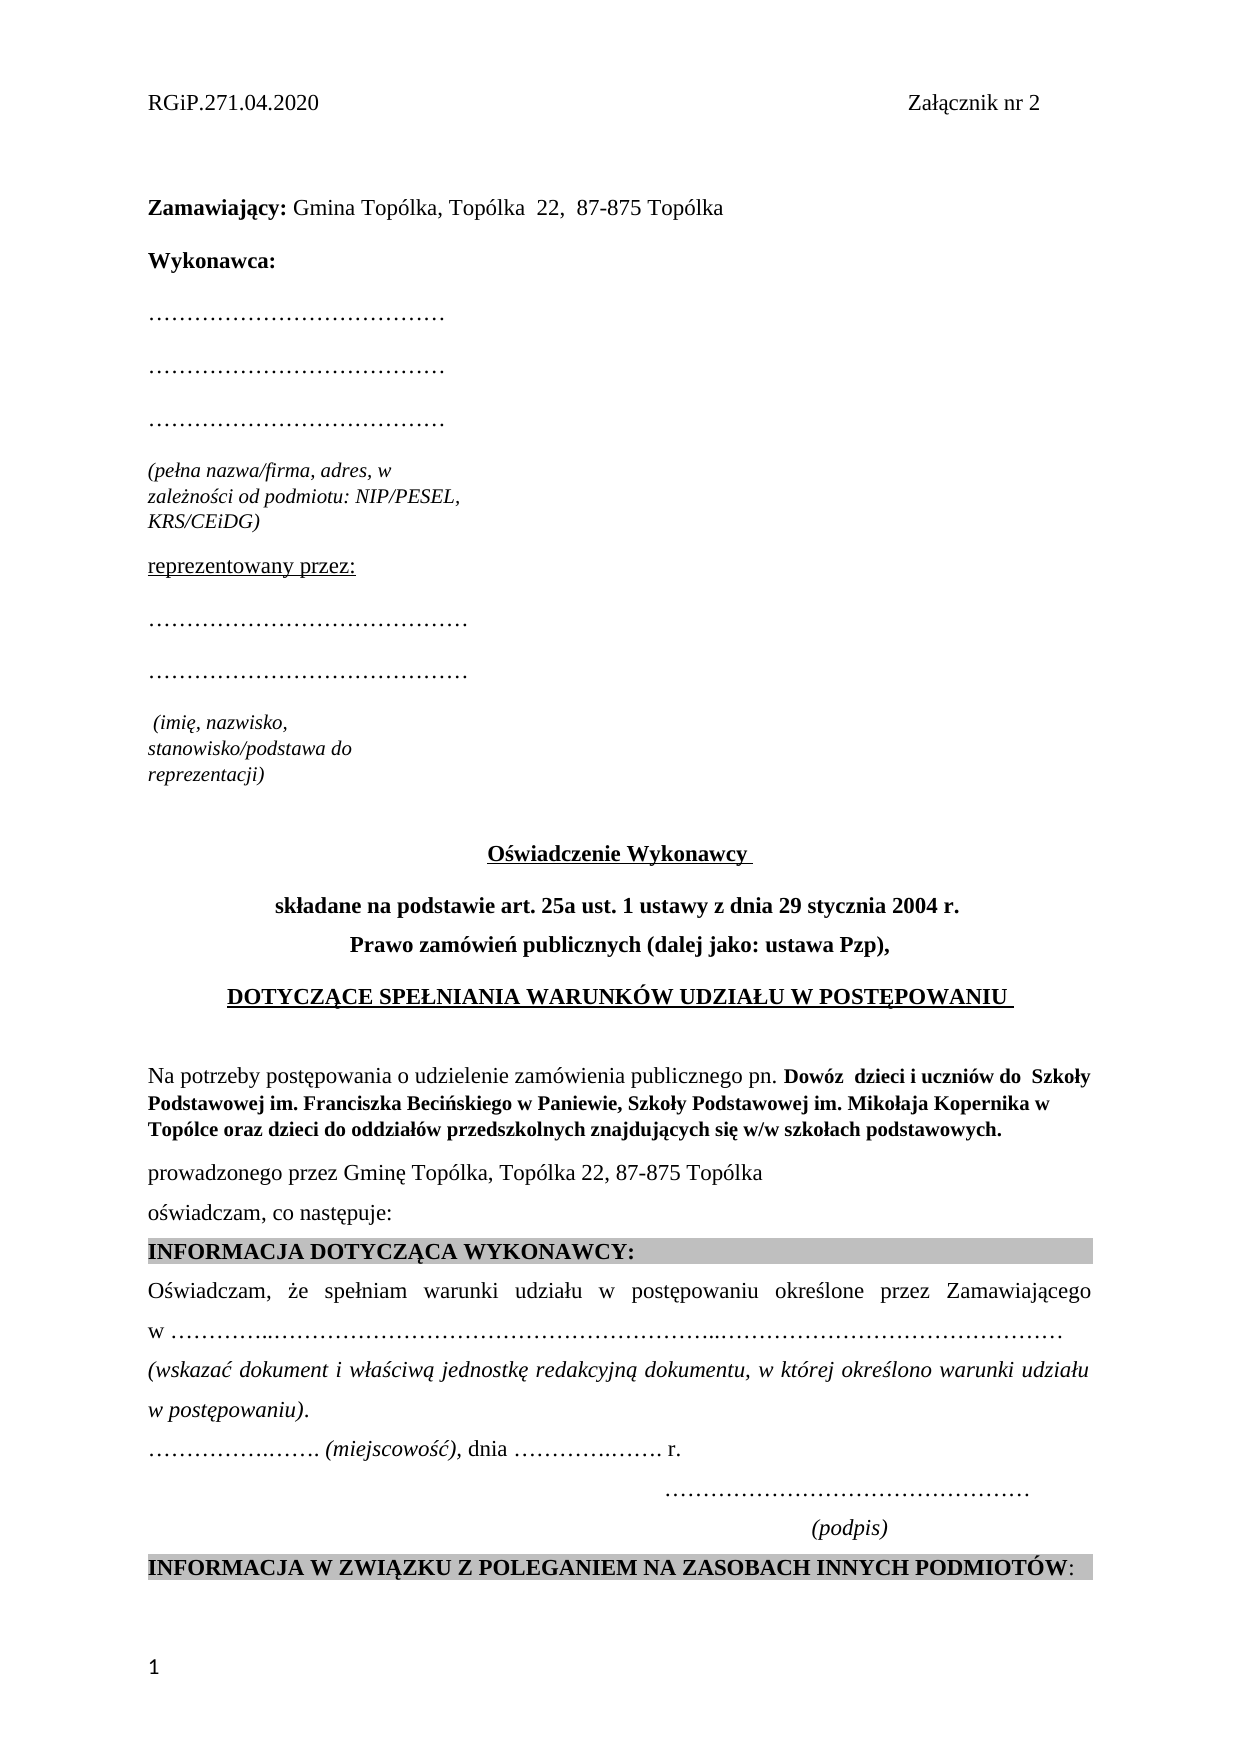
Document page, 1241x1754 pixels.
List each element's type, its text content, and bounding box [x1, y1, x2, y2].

text składane na podstawie art. 25a ust. 1 ustawy z dnia 29 stycznia 2004 r. [148, 892, 1093, 918]
text Wykonawca: [148, 247, 1093, 273]
text (podpis) [738, 1514, 1093, 1541]
text (imię, nazwisko, stanowisko/podstawa do reprezentacji) [148, 710, 472, 786]
text prowadzonego przez Gminę Topólka, Topólka 22, 87-875 Topólka [148, 1159, 1093, 1186]
text ………………………………………………………………………… [148, 605, 472, 684]
text ………………………………………… [148, 1475, 1093, 1501]
text DOTYCZĄCE SPEŁNIANIA WARUNKÓW UDZIAŁU W POSTĘPOWANIU [148, 983, 1093, 1049]
text Prawo zamówień publicznych (dalej jako: ustawa Pzp), [148, 931, 1093, 958]
text INFORMACJA W ZWIĄZKU Z POLEGANIEM NA ZASOBACH INNYCH PODMIOTÓW: [148, 1554, 1093, 1580]
text Oświadczenie Wykonawcy [148, 840, 1093, 866]
text oświadczam, co następuje: [148, 1199, 1093, 1225]
text RGiP.271.04.2020 Załącznik nr 2 [148, 89, 1093, 115]
text Zamawiający: Gmina Topólka, Topólka 22, 87-875 Topólka [147, 194, 1093, 220]
text …………….……. (miejscowość), dnia ………….……. r. [148, 1436, 1093, 1462]
text Oświadczam, że spełniam warunki udziału w postępowaniu określone przez Zamawiającego w …………..…………………………………………………..……………………………………… (wskazać dokument i właściwą jednostkę redakcyjną dokumentu, w której określono warunki udziału w postępowaniu). [148, 1278, 1093, 1422]
text Na potrzeby postępowania o udzielenie zamówienia publicznego pn. Dowóz dzieci i uczniów do Szkoły Podstawowej im. Franciszka Becińskiego w Paniewie, Szkoły Podstawowej im. Mikołaja Kopernika w Topólce oraz dzieci do oddziałów przedszkolnych znajdujących się w/w szkołach podstawowych. [148, 1062, 1093, 1141]
text ………………………………… ………………………………… [148, 299, 472, 378]
text ………………………………… [148, 405, 472, 431]
text (pełna nazwa/firma, adres, w zależności od podmiotu: NIP/PESEL, KRS/CEiDG) [148, 458, 472, 533]
text reprezentowany przez: [148, 552, 1093, 578]
text INFORMACJA DOTYCZĄCA WYKONAWCY: [148, 1238, 1093, 1264]
